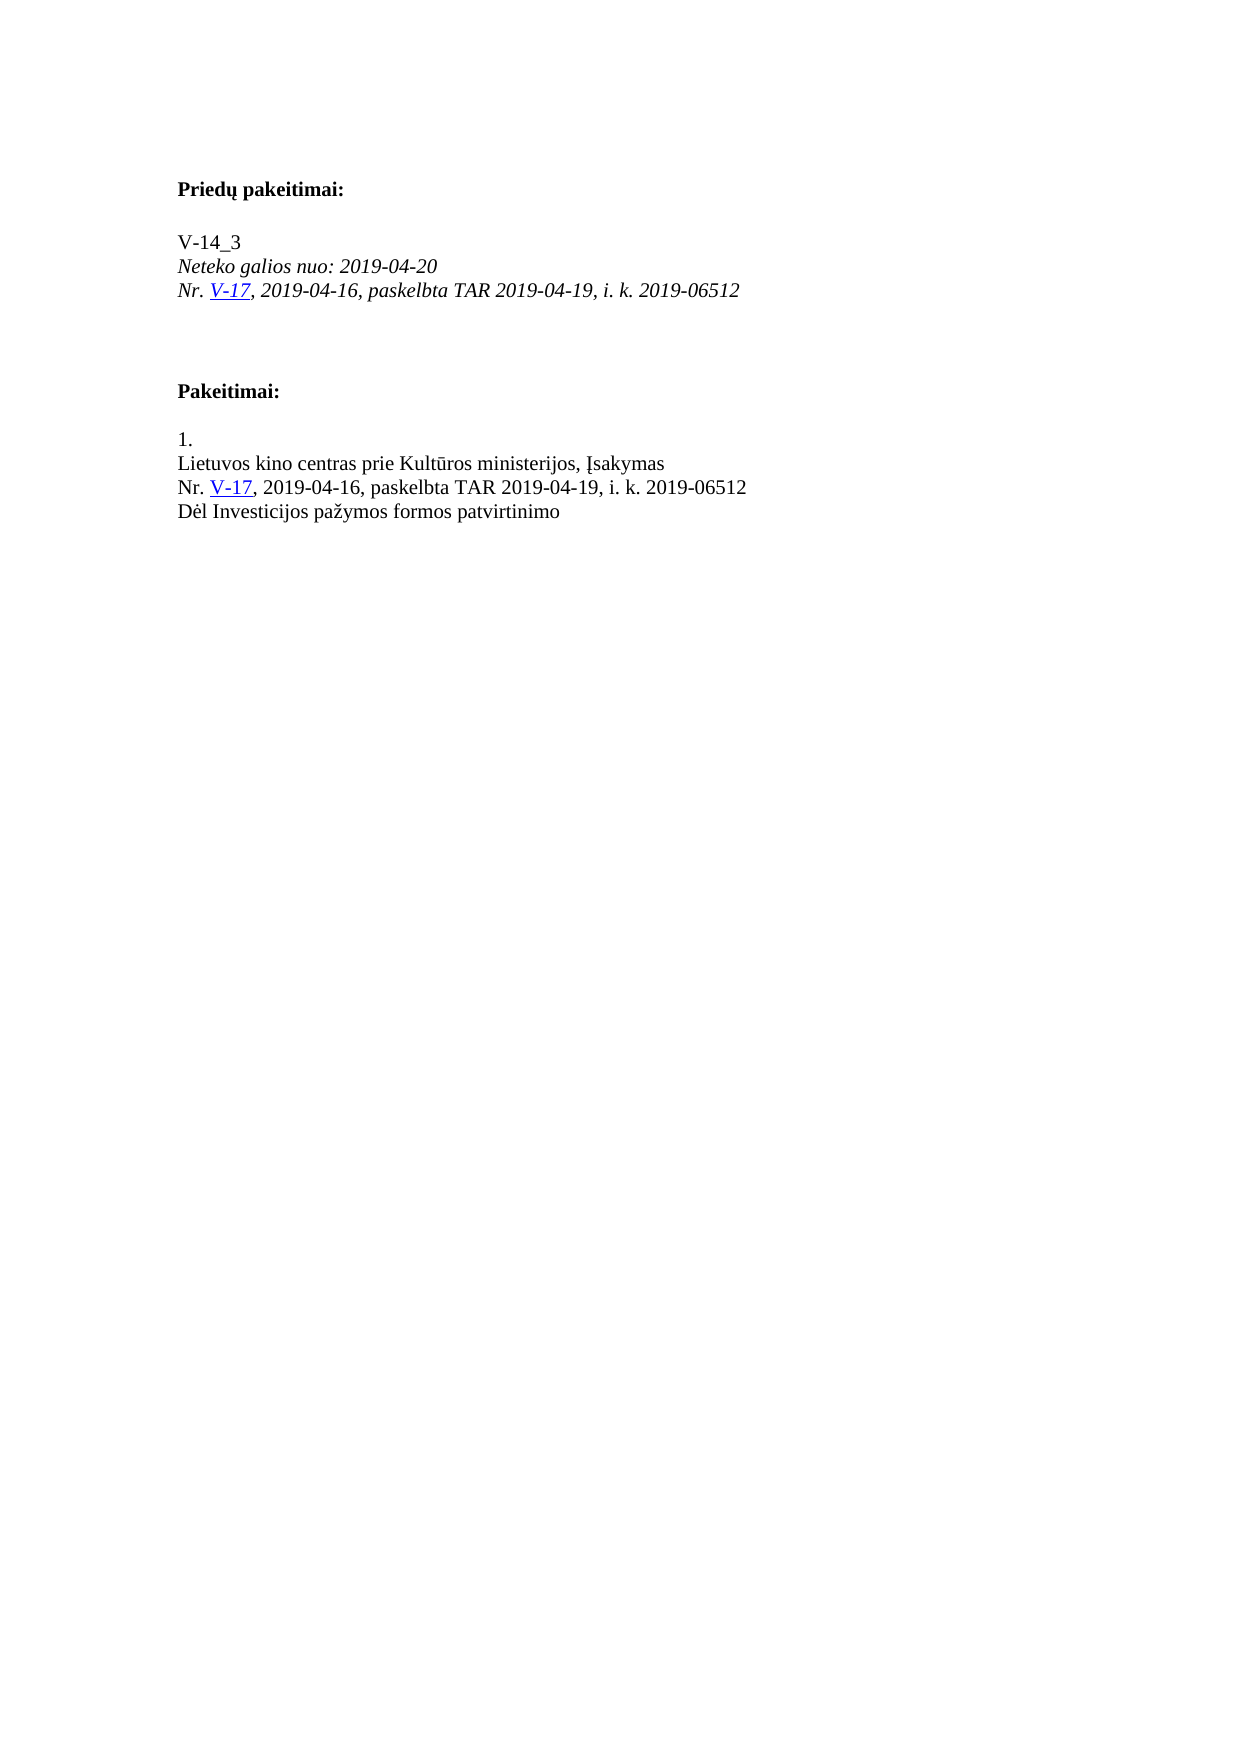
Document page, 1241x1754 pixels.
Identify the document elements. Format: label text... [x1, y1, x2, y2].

text Priedų pakeitimai: [177, 177, 1181, 201]
text 1. [177, 427, 1181, 451]
text Lietuvos kino centras prie Kultūros ministerijos, Įsakymas [177, 451, 1181, 475]
text Nr. V-17, 2019-04-16, paskelbta TAR 2019-04-19, i. k. 2019-06512 [177, 278, 1181, 302]
text Neteko galios nuo: 2019-04-20 [177, 254, 1181, 278]
text V-14_3 [177, 230, 1181, 254]
text Pakeitimai: [177, 379, 1181, 403]
text Dėl Investicijos pažymos formos patvirtinimo [177, 499, 1181, 523]
text Nr. V-17, 2019-04-16, paskelbta TAR 2019-04-19, i. k. 2019-06512 [177, 475, 1181, 499]
